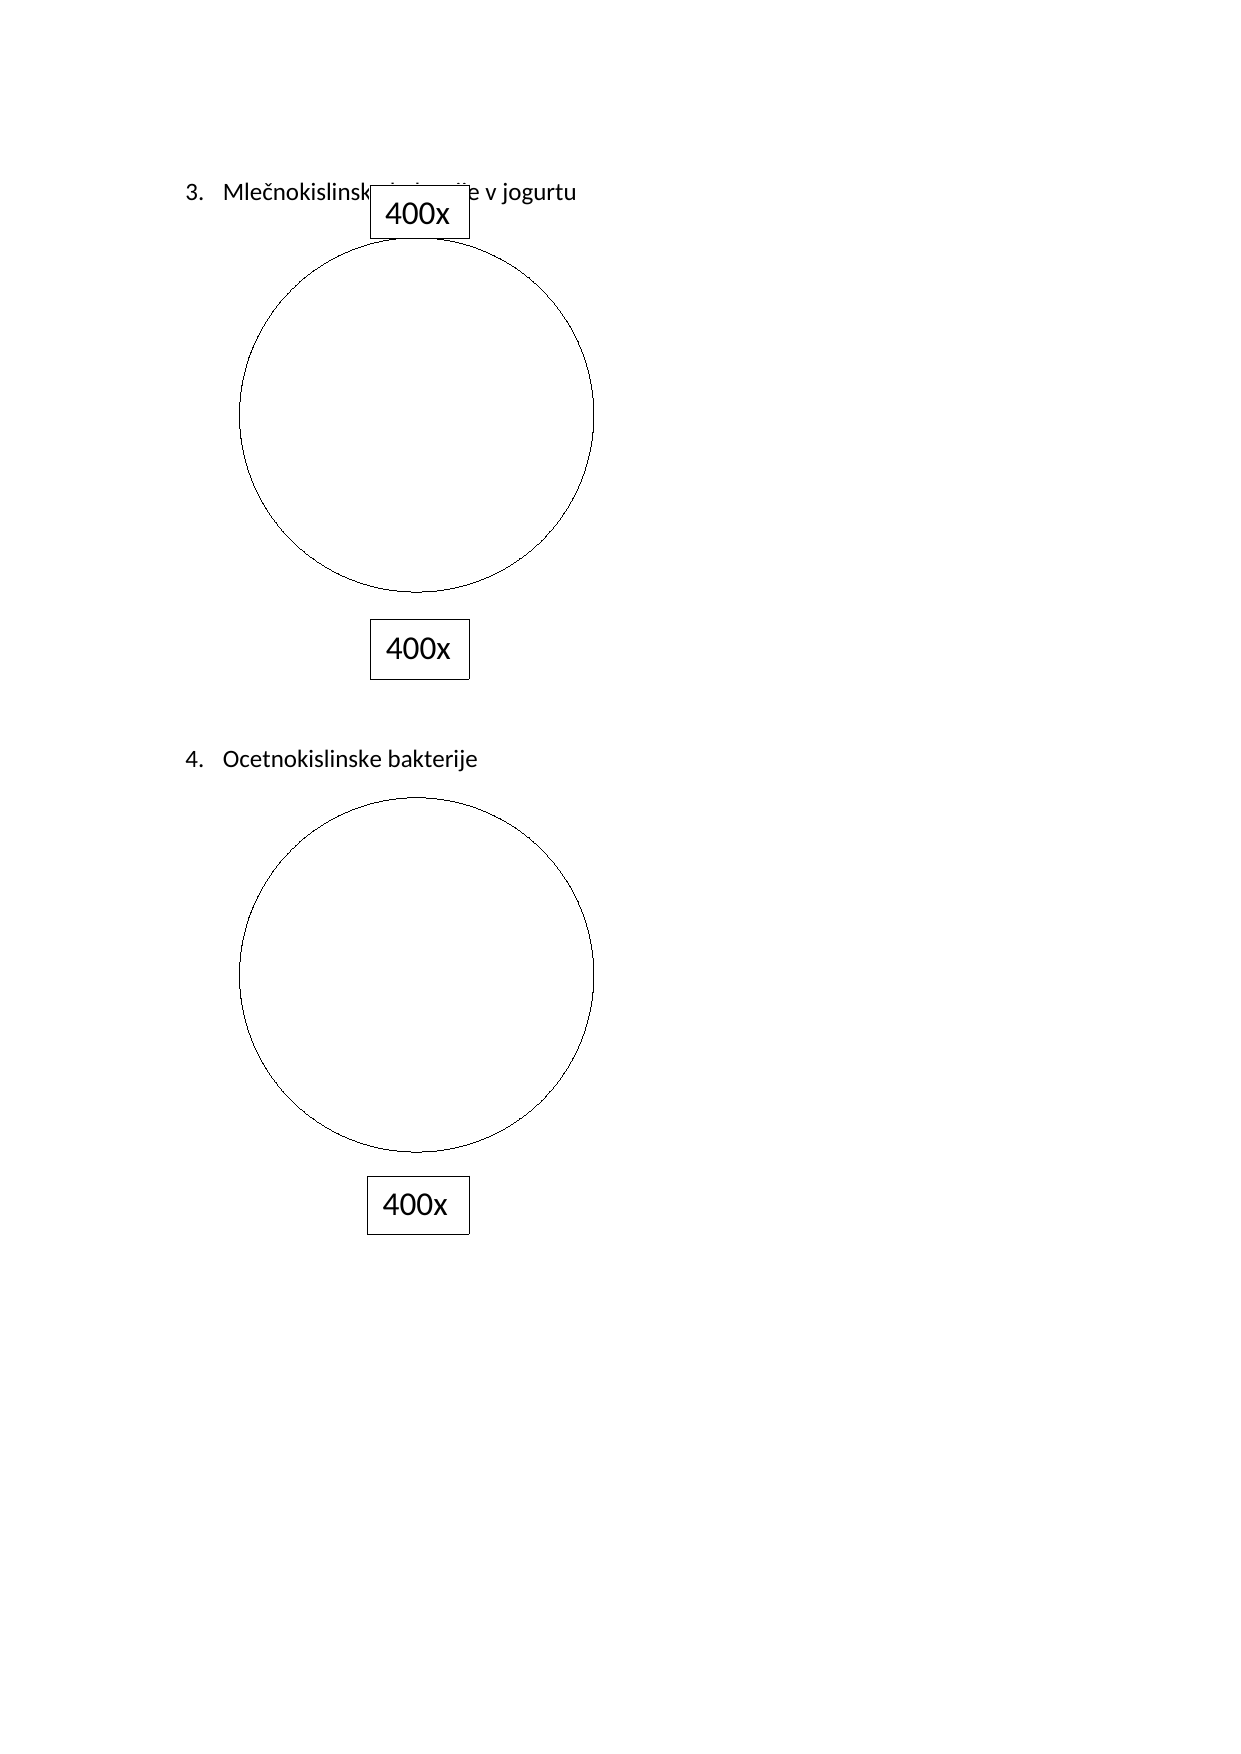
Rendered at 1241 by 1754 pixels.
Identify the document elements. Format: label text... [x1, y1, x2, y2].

list Mlečnokislinske bakterije v jogurtu [185, 176, 1093, 206]
text 400x [386, 627, 454, 667]
text 400x [382, 1183, 454, 1224]
text 400x [385, 192, 454, 231]
list Ocetnokislinske bakterije [185, 744, 1093, 774]
